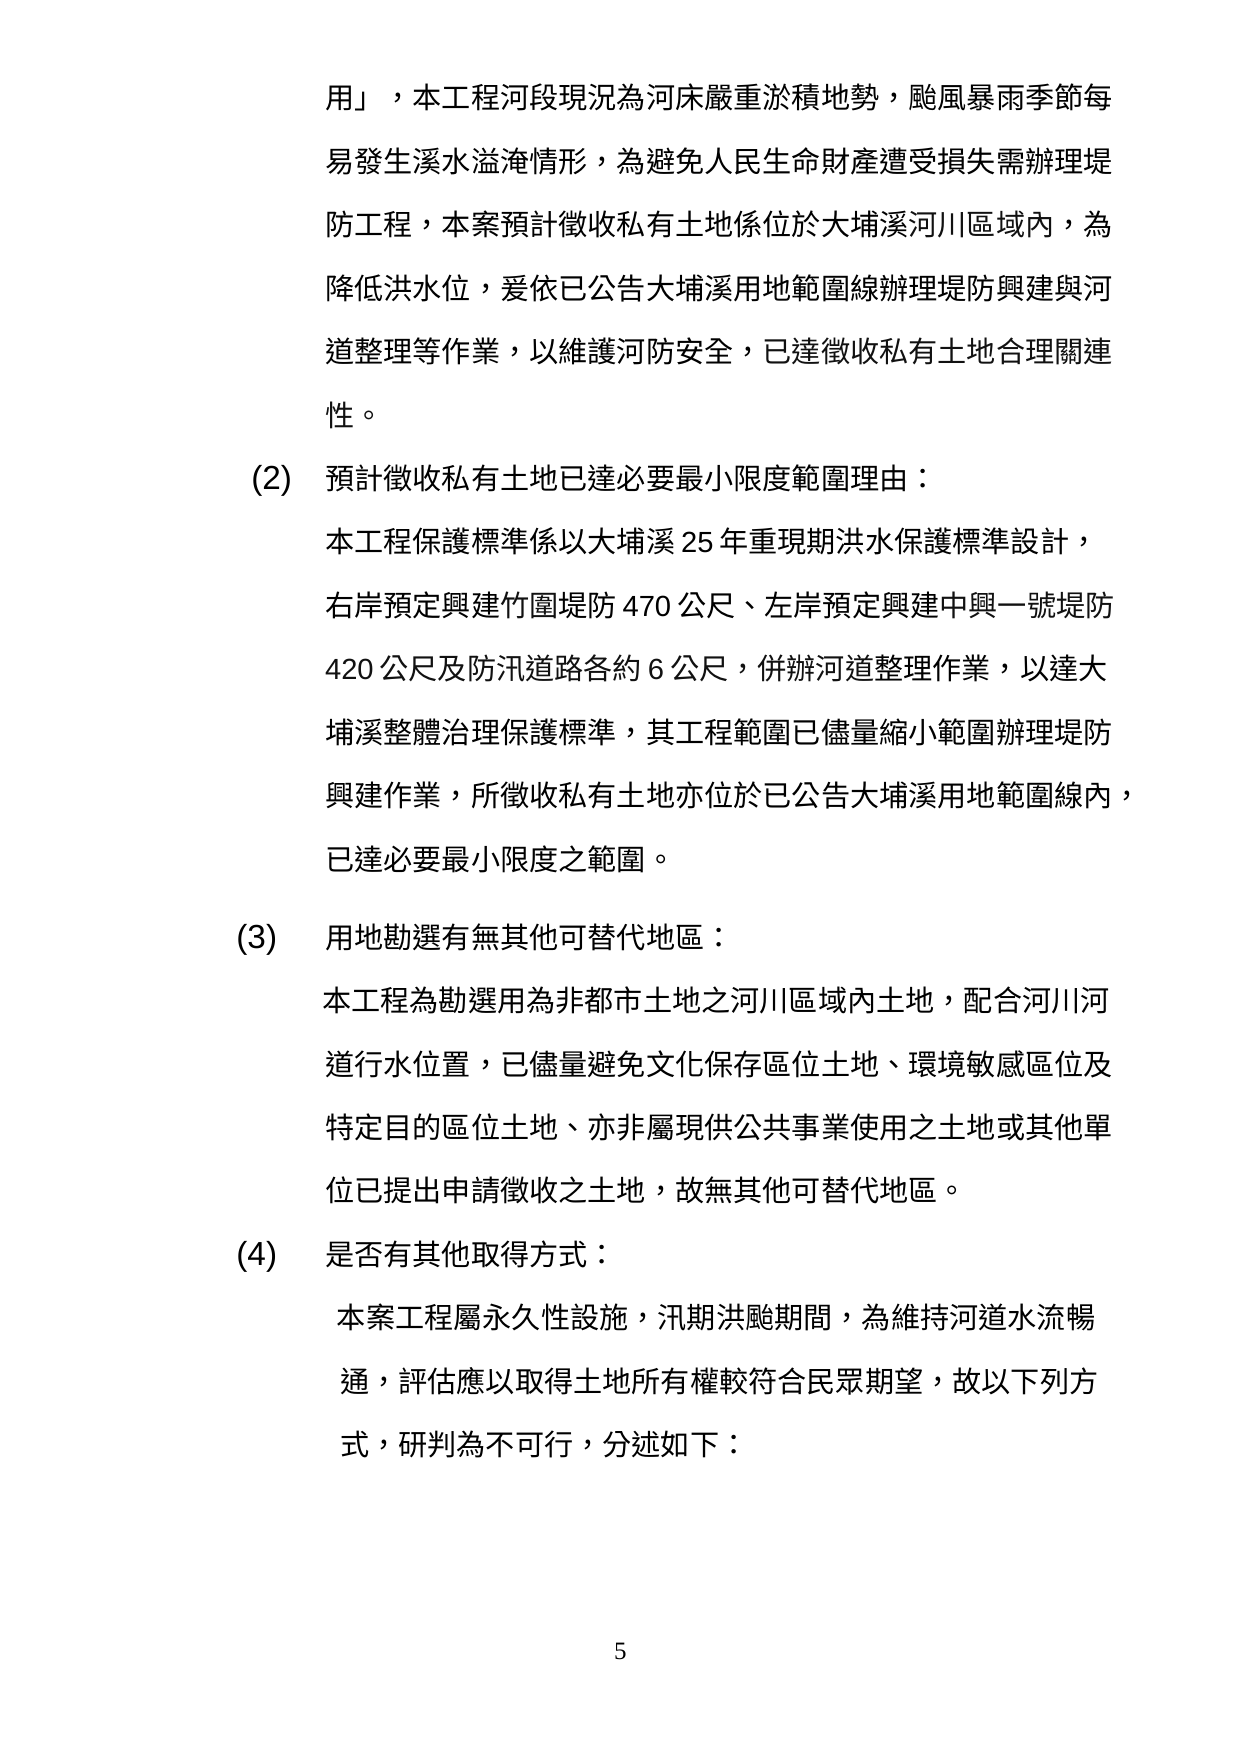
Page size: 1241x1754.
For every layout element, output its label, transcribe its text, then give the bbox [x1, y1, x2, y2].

text 本工程保護標準係以大埔溪25年重現期洪水保護標準設計，右岸預定興建竹圍堤防470公尺、左岸預定興建中興一號堤防420公尺及防汛道路各約6公尺，併辦河道整理作業，以達大埔溪整體治理保護標準，其工程範圍已儘量縮小範圍辦理堤防興建作業，所徵收私有土地亦位於已公告大埔溪用地範圍線內，已達必要最小限度之範圍。 [325, 519, 1122, 878]
list 是否有其他取得方式： [236, 1231, 1122, 1274]
list 用地勘選有無其他可替代地區： [236, 914, 1122, 957]
list 預計徵收私有土地已達必要最小限度範圍理由： [251, 456, 1122, 498]
text 用」，本工程河段現況為河床嚴重淤積地勢，颱風暴雨季節每易發生溪水溢淹情形，為避免人民生命財產遭受損失需辦理堤防工程，本案預計徵收私有土地係位於大埔溪河川區域內，為降低洪水位，爰依已公告大埔溪用地範圍線辦理堤防興建與河道整理等作業，以維護河防安全，已達徵收私有土地合理關連性。 [325, 75, 1122, 434]
text 本工程為勘選用為非都市土地之河川區域內土地，配合河川河道行水位置，已儘量避免文化保存區位土地、環境敏感區位及特定目的區位土地、亦非屬現供公共事業使用之土地或其他單位已提出申請徵收之土地，故無其他可替代地區。 [322, 978, 1122, 1210]
text 本案工程屬永久性設施，汛期洪颱期間，為維持河道水流暢通，評估應以取得土地所有權較符合民眾期望，故以下列方式，研判為不可行，分述如下： [337, 1295, 1122, 1464]
